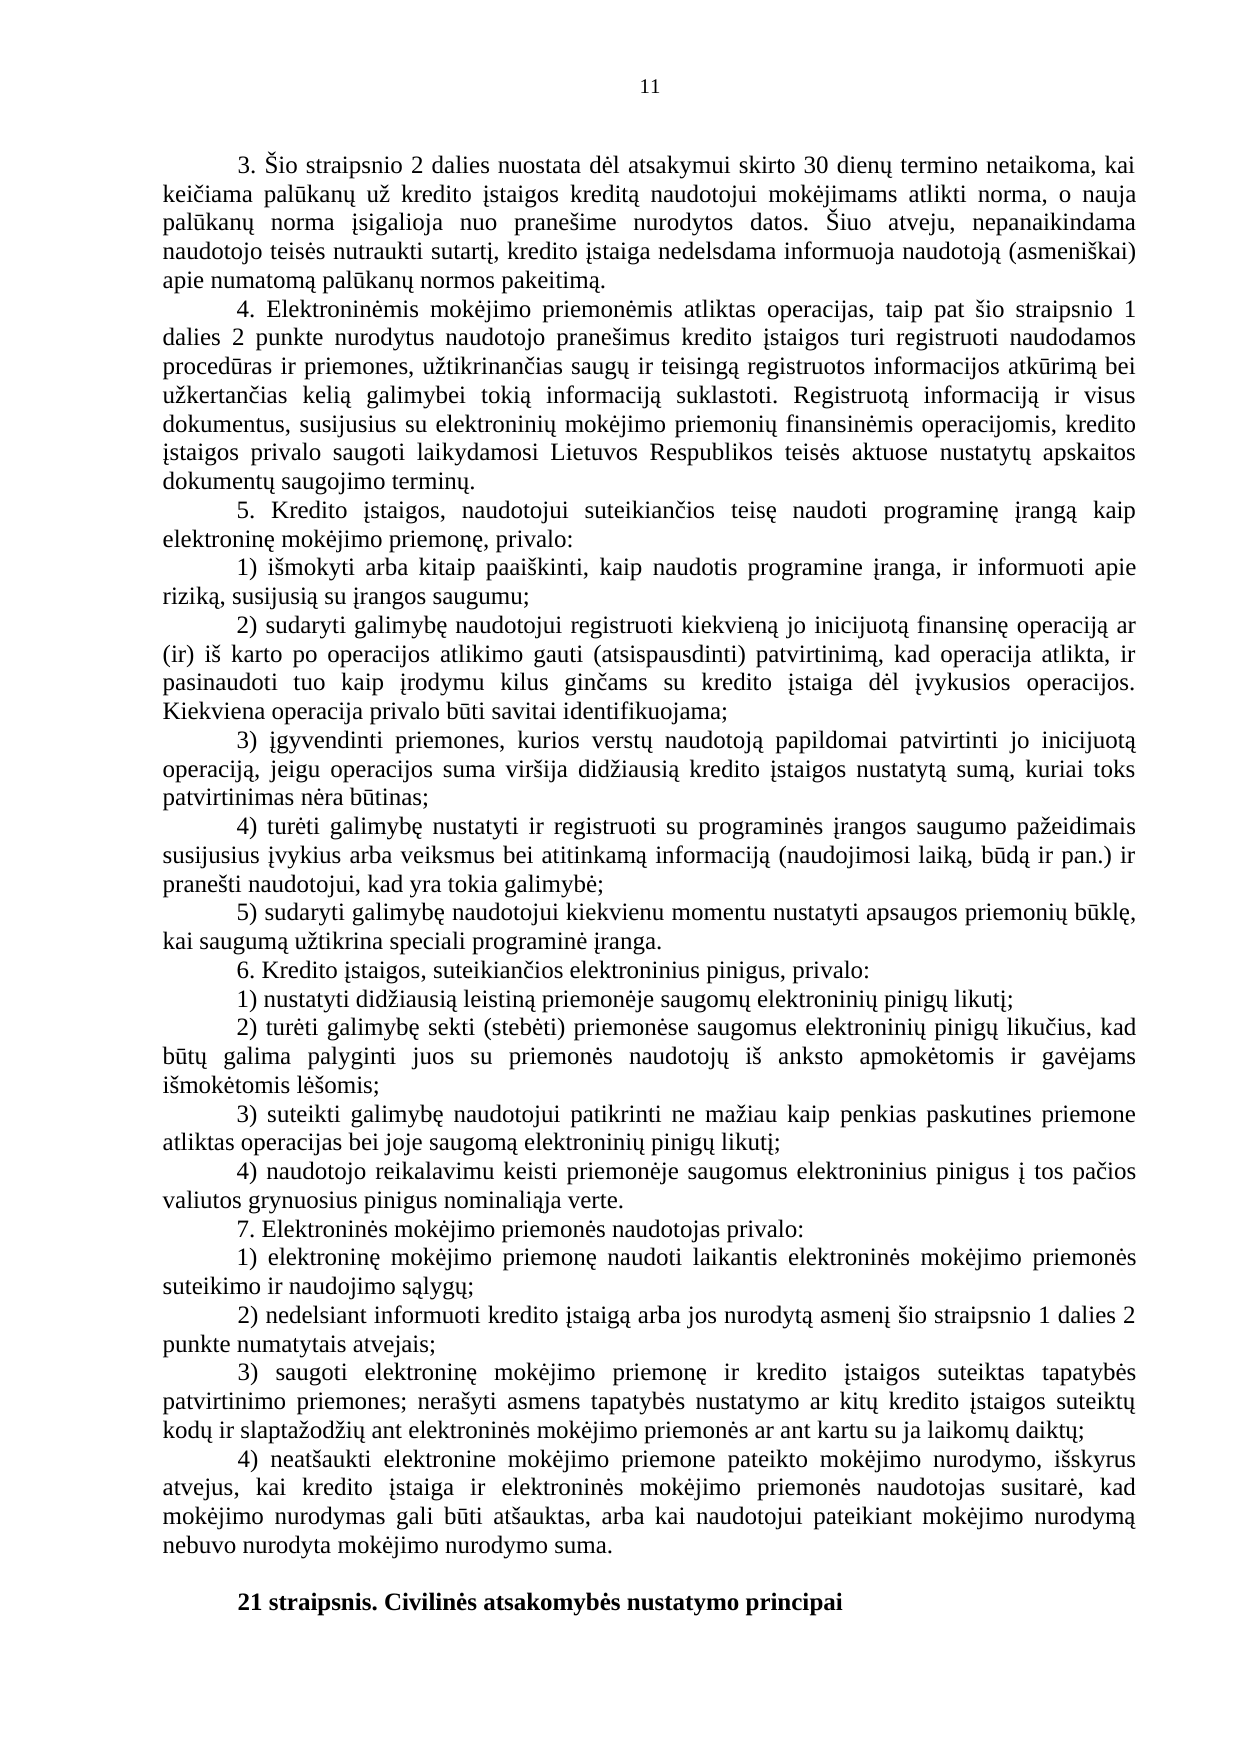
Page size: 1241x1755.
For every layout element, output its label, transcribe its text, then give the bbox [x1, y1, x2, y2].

text 4) naudotojo reikalavimu keisti priemonėje saugomus elektroninius pinigus į tos pačios valiutos grynuosius pinigus nominaliąja verte. [162, 1156, 1137, 1214]
text 2) nedelsiant informuoti kredito įstaigą arba jos nurodytą asmenį šio straipsnio 1 dalies 2 punkte numatytais atvejais; [162, 1300, 1137, 1357]
text 3) saugoti elektroninę mokėjimo priemonę ir kredito įstaigos suteiktas tapatybės patvirtinimo priemones; nerašyti asmens tapatybės nustatymo ar kitų kredito įstaigos suteiktų kodų ir slaptažodžių ant elektroninės mokėjimo priemonės ar ant kartu su ja laikomų daiktų; [162, 1357, 1137, 1444]
text 1) elektroninę mokėjimo priemonę naudoti laikantis elektroninės mokėjimo priemonės suteikimo ir naudojimo sąlygų; [162, 1242, 1137, 1300]
text 4. Elektroninėmis mokėjimo priemonėmis atliktas operacijas, taip pat šio straipsnio 1 dalies 2 punkte nurodytus naudotojo pranešimus kredito įstaigos turi registruoti naudodamos procedūras ir priemones, užtikrinančias saugų ir teisingą registruotos informacijos atkūrimą bei užkertančias kelią galimybei tokią informaciją suklastoti. Registruotą informaciją ir visus dokumentus, susijusius su elektroninių mokėjimo priemonių finansinėmis operacijomis, kredito įstaigos privalo saugoti laikydamosi Lietuvos Respublikos teisės aktuose nustatytų apskaitos dokumentų saugojimo terminų. [162, 294, 1137, 495]
text 1) išmokyti arba kitaip paaiškinti, kaip naudotis programine įranga, ir informuoti apie riziką, susijusią su įrangos saugumu; [162, 552, 1137, 610]
text 1) nustatyti didžiausią leistiną priemonėje saugomų elektroninių pinigų likutį; [162, 984, 1137, 1012]
text 6. Kredito įstaigos, suteikiančios elektroninius pinigus, privalo: [162, 955, 1137, 984]
text 2) sudaryti galimybę naudotojui registruoti kiekvieną jo inicijuotą finansinę operaciją ar (ir) iš karto po operacijos atlikimo gauti (atsispausdinti) patvirtinimą, kad operacija atlikta, ir pasinaudoti tuo kaip įrodymu kilus ginčams su kredito įstaiga dėl įvykusios operacijos. Kiekviena operacija privalo būti savitai identifikuojama; [162, 610, 1137, 725]
text 7. Elektroninės mokėjimo priemonės naudotojas privalo: [162, 1214, 1137, 1242]
text 21 straipsnis. Civilinės atsakomybės nustatymo principai [162, 1587, 1137, 1616]
text 4) neatšaukti elektronine mokėjimo priemone pateikto mokėjimo nurodymo, išskyrus atvejus, kai kredito įstaiga ir elektroninės mokėjimo priemonės naudotojas susitarė, kad mokėjimo nurodymas gali būti atšauktas, arba kai naudotojui pateikiant mokėjimo nurodymą nebuvo nurodyta mokėjimo nurodymo suma. [162, 1444, 1137, 1559]
text 3) suteikti galimybę naudotojui patikrinti ne mažiau kaip penkias paskutines priemone atliktas operacijas bei joje saugomą elektroninių pinigų likutį; [162, 1099, 1137, 1156]
text 4) turėti galimybę nustatyti ir registruoti su programinės įrangos saugumo pažeidimais susijusius įvykius arba veiksmus bei atitinkamą informaciją (naudojimosi laiką, būdą ir pan.) ir pranešti naudotojui, kad yra tokia galimybė; [162, 811, 1137, 897]
text 5. Kredito įstaigos, naudotojui suteikiančios teisę naudoti programinę įrangą kaip elektroninę mokėjimo priemonę, privalo: [162, 495, 1137, 552]
text 2) turėti galimybę sekti (stebėti) priemonėse saugomus elektroninių pinigų likučius, kad būtų galima palyginti juos su priemonės naudotojų iš anksto apmokėtomis ir gavėjams išmokėtomis lėšomis; [162, 1012, 1137, 1099]
text 5) sudaryti galimybę naudotojui kiekvienu momentu nustatyti apsaugos priemonių būklę, kai saugumą užtikrina speciali programinė įranga. [162, 897, 1137, 955]
text 3) įgyvendinti priemones, kurios verstų naudotoją papildomai patvirtinti jo inicijuotą operaciją, jeigu operacijos suma viršija didžiausią kredito įstaigos nustatytą sumą, kuriai toks patvirtinimas nėra būtinas; [162, 725, 1137, 811]
text 3. Šio straipsnio 2 dalies nuostata dėl atsakymui skirto 30 dienų termino netaikoma, kai keičiama palūkanų už kredito įstaigos kreditą naudotojui mokėjimams atlikti norma, o nauja palūkanų norma įsigalioja nuo pranešime nurodytos datos. Šiuo atveju, nepanaikindama naudotojo teisės nutraukti sutartį, kredito įstaiga nedelsdama informuoja naudotoją (asmeniškai) apie numatomą palūkanų normos pakeitimą. [162, 150, 1137, 294]
